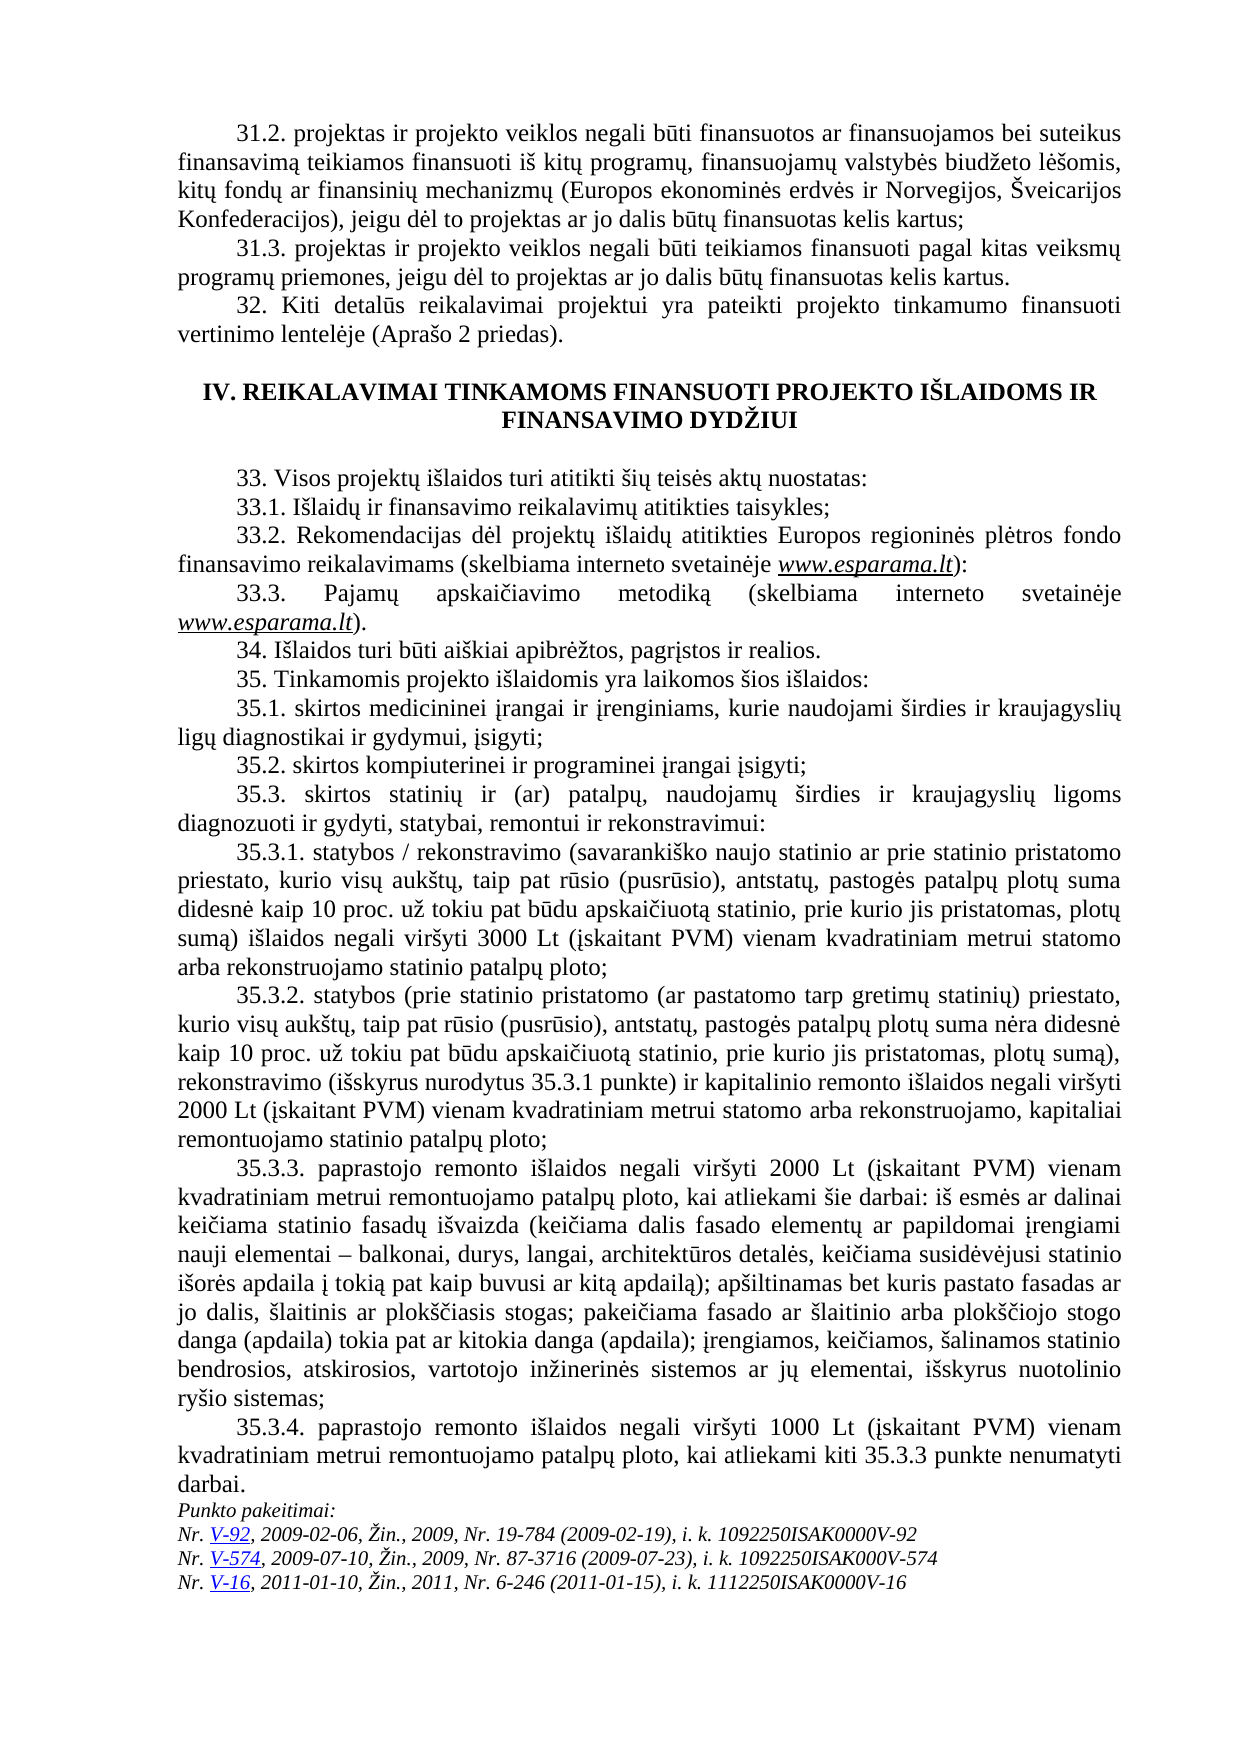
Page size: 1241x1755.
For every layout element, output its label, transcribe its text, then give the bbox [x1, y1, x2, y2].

text 32. Kiti detalūs reikalavimai projektui yra pateikti projekto tinkamumo finansuoti vertinimo lentelėje (Aprašo 2 priedas). [177, 291, 1122, 348]
text 35.3. skirtos statinių ir (ar) patalpų, naudojamų širdies ir kraujagyslių ligoms diagnozuoti ir gydyti, statybai, remontui ir rekonstravimui: [177, 779, 1122, 837]
text 34. Išlaidos turi būti aiškiai apibrėžtos, pagrįstos ir realios. [177, 636, 1122, 664]
text 31.2. projektas ir projekto veiklos negali būti finansuotos ar finansuojamos bei suteikus finansavimą teikiamos finansuoti iš kitų programų, finansuojamų valstybės biudžeto lėšomis, kitų fondų ar finansinių mechanizmų (Europos ekonominės erdvės ir Norvegijos, Šveicarijos Konfederacijos), jeigu dėl to projektas ar jo dalis būtų finansuotas kelis kartus; [177, 118, 1122, 233]
text 35.3.4. paprastojo remonto išlaidos negali viršyti 1000 Lt (įskaitant PVM) vienam kvadratiniam metrui remontuojamo patalpų ploto, kai atliekami kiti 35.3.3 punkte nenumatyti darbai. [177, 1412, 1122, 1498]
text 33.2. Rekomendacijas dėl projektų išlaidų atitikties Europos regioninės plėtros fondo finansavimo reikalavimams (skelbiama interneto svetainėje www.esparama.lt): [177, 521, 1122, 578]
text 33.3. Pajamų apskaičiavimo metodiką (skelbiama interneto svetainėje www.esparama.lt). [177, 578, 1122, 636]
text 33.1. Išlaidų ir finansavimo reikalavimų atitikties taisykles; [177, 492, 1122, 521]
text IV. REIKALAVIMAI TINKAMOMS FINANSUOTI PROJEKTO IŠLAIDOMS IR FINANSAVIMO DYDŽIUI [177, 377, 1122, 434]
text 31.3. projektas ir projekto veiklos negali būti teikiamos finansuoti pagal kitas veiksmų programų priemones, jeigu dėl to projektas ar jo dalis būtų finansuotas kelis kartus. [177, 233, 1122, 291]
text 35.3.2. statybos (prie statinio pristatomo (ar pastatomo tarp gretimų statinių) priestato, kurio visų aukštų, taip pat rūsio (pusrūsio), antstatų, pastogės patalpų plotų suma nėra didesnė kaip 10 proc. už tokiu pat būdu apskaičiuotą statinio, prie kurio jis pristatomas, plotų sumą), rekonstravimo (išskyrus nurodytus 35.3.1 punkte) ir kapitalinio remonto išlaidos negali viršyti 2000 Lt (įskaitant PVM) vienam kvadratiniam metrui statomo arba rekonstruojamo, kapitaliai remontuojamo statinio patalpų ploto; [177, 981, 1122, 1153]
text Nr. V-92, 2009-02-06, Žin., 2009, Nr. 19-784 (2009-02-19), i. k. 1092250ISAK0000V-92 [177, 1522, 1122, 1546]
text 35.1. skirtos medicininei įrangai ir įrenginiams, kurie naudojami širdies ir kraujagyslių ligų diagnostikai ir gydymui, įsigyti; [177, 693, 1122, 751]
text 35.3.1. statybos / rekonstravimo (savarankiško naujo statinio ar prie statinio pristatomo priestato, kurio visų aukštų, taip pat rūsio (pusrūsio), antstatų, pastogės patalpų plotų suma didesnė kaip 10 proc. už tokiu pat būdu apskaičiuotą statinio, prie kurio jis pristatomas, plotų sumą) išlaidos negali viršyti 3000 Lt (įskaitant PVM) vienam kvadratiniam metrui statomo arba rekonstruojamo statinio patalpų ploto; [177, 837, 1122, 981]
text Nr. V-16, 2011-01-10, Žin., 2011, Nr. 6-246 (2011-01-15), i. k. 1112250ISAK0000V-16 [177, 1570, 1122, 1594]
text Punkto pakeitimai: [177, 1498, 1122, 1522]
text 35. Tinkamomis projekto išlaidomis yra laikomos šios išlaidos: [177, 664, 1122, 693]
text 35.3.3. paprastojo remonto išlaidos negali viršyti 2000 Lt (įskaitant PVM) vienam kvadratiniam metrui remontuojamo patalpų ploto, kai atliekami šie darbai: iš esmės ar dalinai keičiama statinio fasadų išvaizda (keičiama dalis fasado elementų ar papildomai įrengiami nauji elementai – balkonai, durys, langai, architektūros detalės, keičiama susidėvėjusi statinio išorės apdaila į tokią pat kaip buvusi ar kitą apdailą); apšiltinamas bet kuris pastato fasadas ar jo dalis, šlaitinis ar plokščiasis stogas; pakeičiama fasado ar šlaitinio arba plokščiojo stogo danga (apdaila) tokia pat ar kitokia danga (apdaila); įrengiamos, keičiamos, šalinamos statinio bendrosios, atskirosios, vartotojo inžinerinės sistemos ar jų elementai, išskyrus nuotolinio ryšio sistemas; [177, 1153, 1122, 1412]
text Nr. V-574, 2009-07-10, Žin., 2009, Nr. 87-3716 (2009-07-23), i. k. 1092250ISAK000V-574 [177, 1546, 1122, 1570]
text 33. Visos projektų išlaidos turi atitikti šių teisės aktų nuostatas: [177, 463, 1122, 492]
text 35.2. skirtos kompiuterinei ir programinei įrangai įsigyti; [177, 751, 1122, 779]
